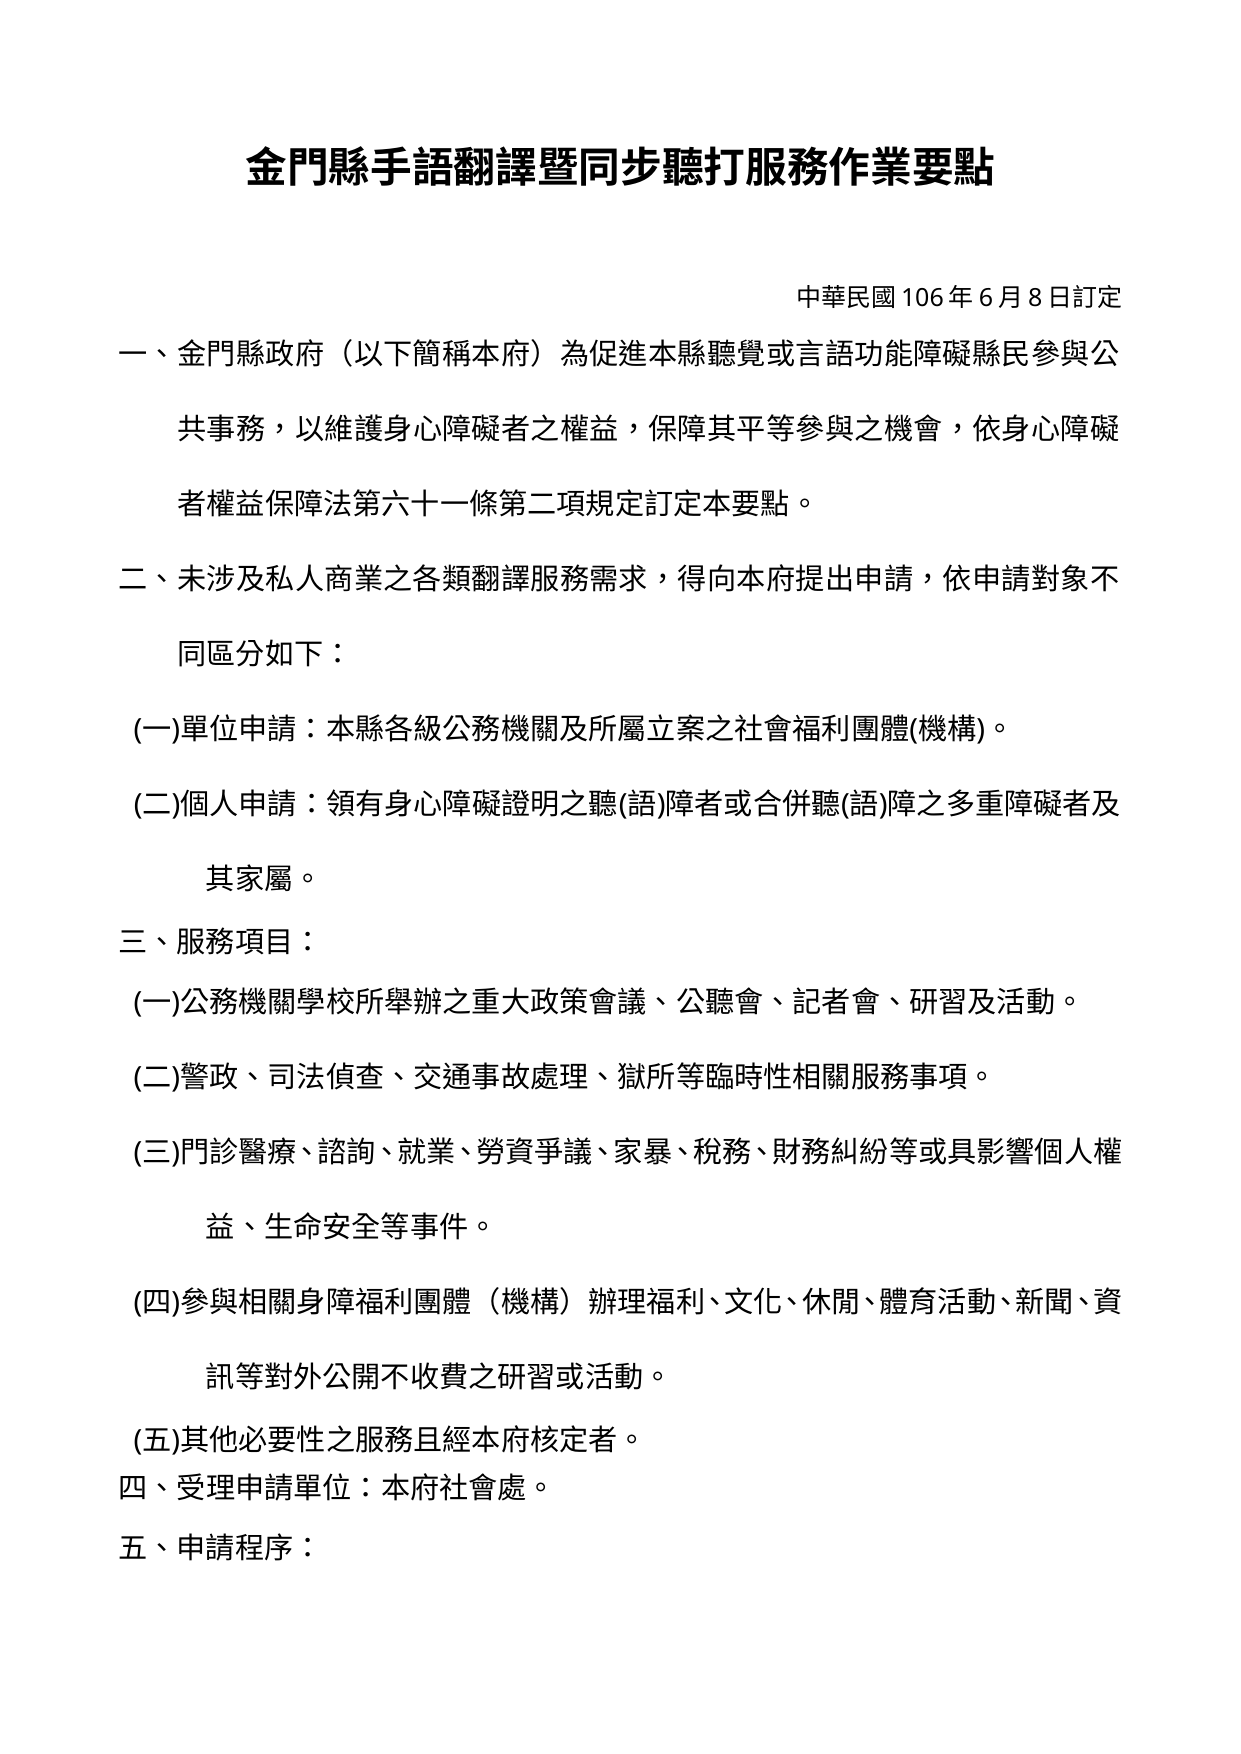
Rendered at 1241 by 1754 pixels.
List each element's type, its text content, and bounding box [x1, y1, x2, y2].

text 金門縣手語翻譯暨同步聽打服務作業要點 [118, 127, 1122, 202]
text (三)門診醫療、諮詢、就業、勞資爭議、家暴、稅務、財務糾紛等或具影響個人權益、生命安全等事件。 [118, 1112, 1122, 1262]
text 中華民國106年6月8日訂定 [118, 277, 1122, 314]
text 三、服務項目： [118, 914, 1122, 962]
text (五)其他必要性之服務且經本府核定者。 [118, 1412, 1122, 1460]
text (二)警政、司法偵查、交通事故處理、獄所等臨時性相關服務事項。 [118, 1037, 1122, 1112]
text (一)公務機關學校所舉辦之重大政策會議、公聽會、記者會、研習及活動。 [118, 962, 1122, 1037]
text 四、受理申請單位：本府社會處。 [118, 1460, 1122, 1508]
text 五、申請程序： [118, 1508, 1122, 1583]
text 二、未涉及私人商業之各類翻譯服務需求，得向本府提出申請，依申請對象不同區分如下： [118, 539, 1122, 689]
text (四)參與相關身障福利團體（機構）辦理福利、文化、休閒、體育活動、新聞、資訊等對外公開不收費之研習或活動。 [118, 1262, 1122, 1412]
text 一、金門縣政府（以下簡稱本府）為促進本縣聽覺或言語功能障礙縣民參與公共事務，以維護身心障礙者之權益，保障其平等參與之機會，依身心障礙者權益保障法第六十一條第二項規定訂定本要點。 [118, 314, 1122, 539]
text (一)單位申請：本縣各級公務機關及所屬立案之社會福利團體(機構)。 [118, 689, 1122, 764]
text (二)個人申請：領有身心障礙證明之聽(語)障者或合併聽(語)障之多重障礙者及其家屬。 [118, 764, 1122, 914]
